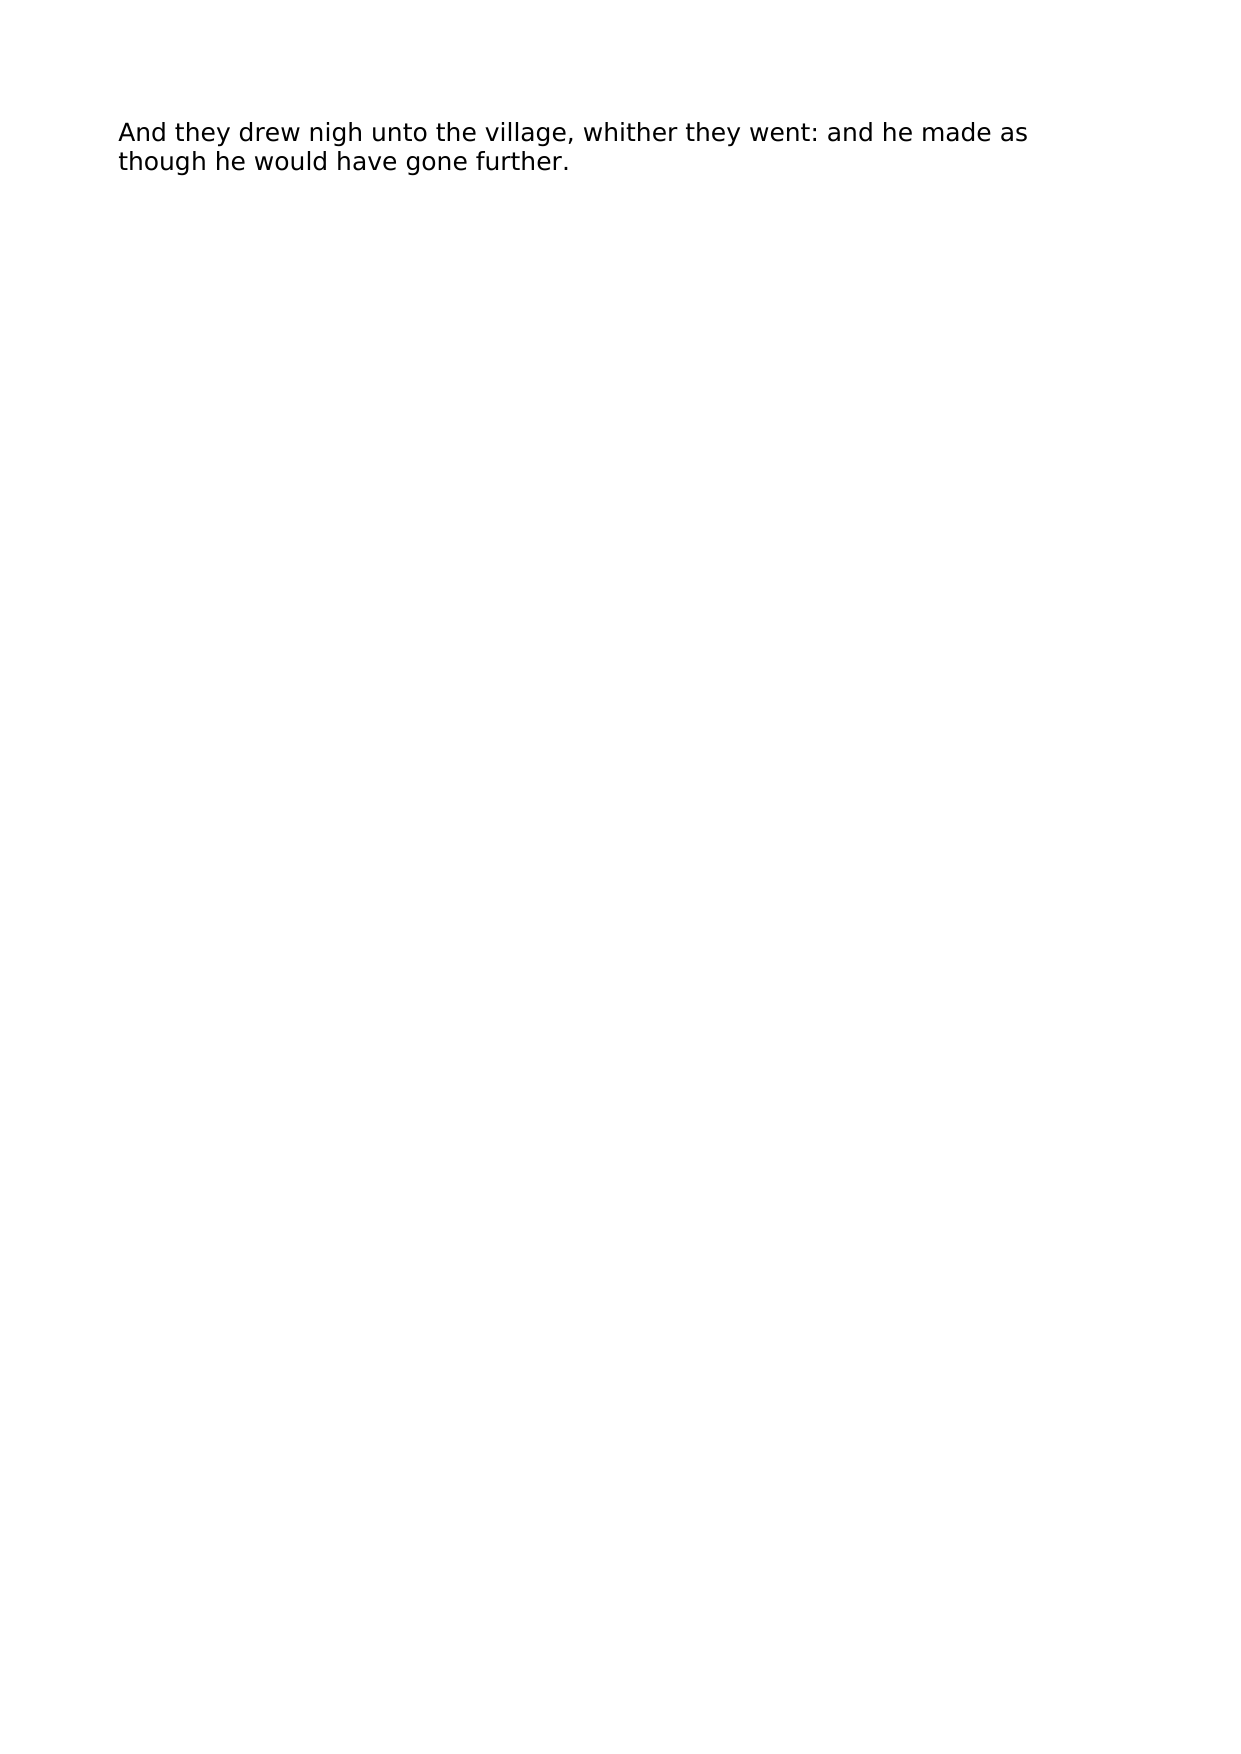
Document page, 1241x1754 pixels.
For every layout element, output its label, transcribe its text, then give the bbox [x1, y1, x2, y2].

text And they drew nigh unto the village, whither they went: and he made as though he would have gone further. [118, 118, 1122, 176]
